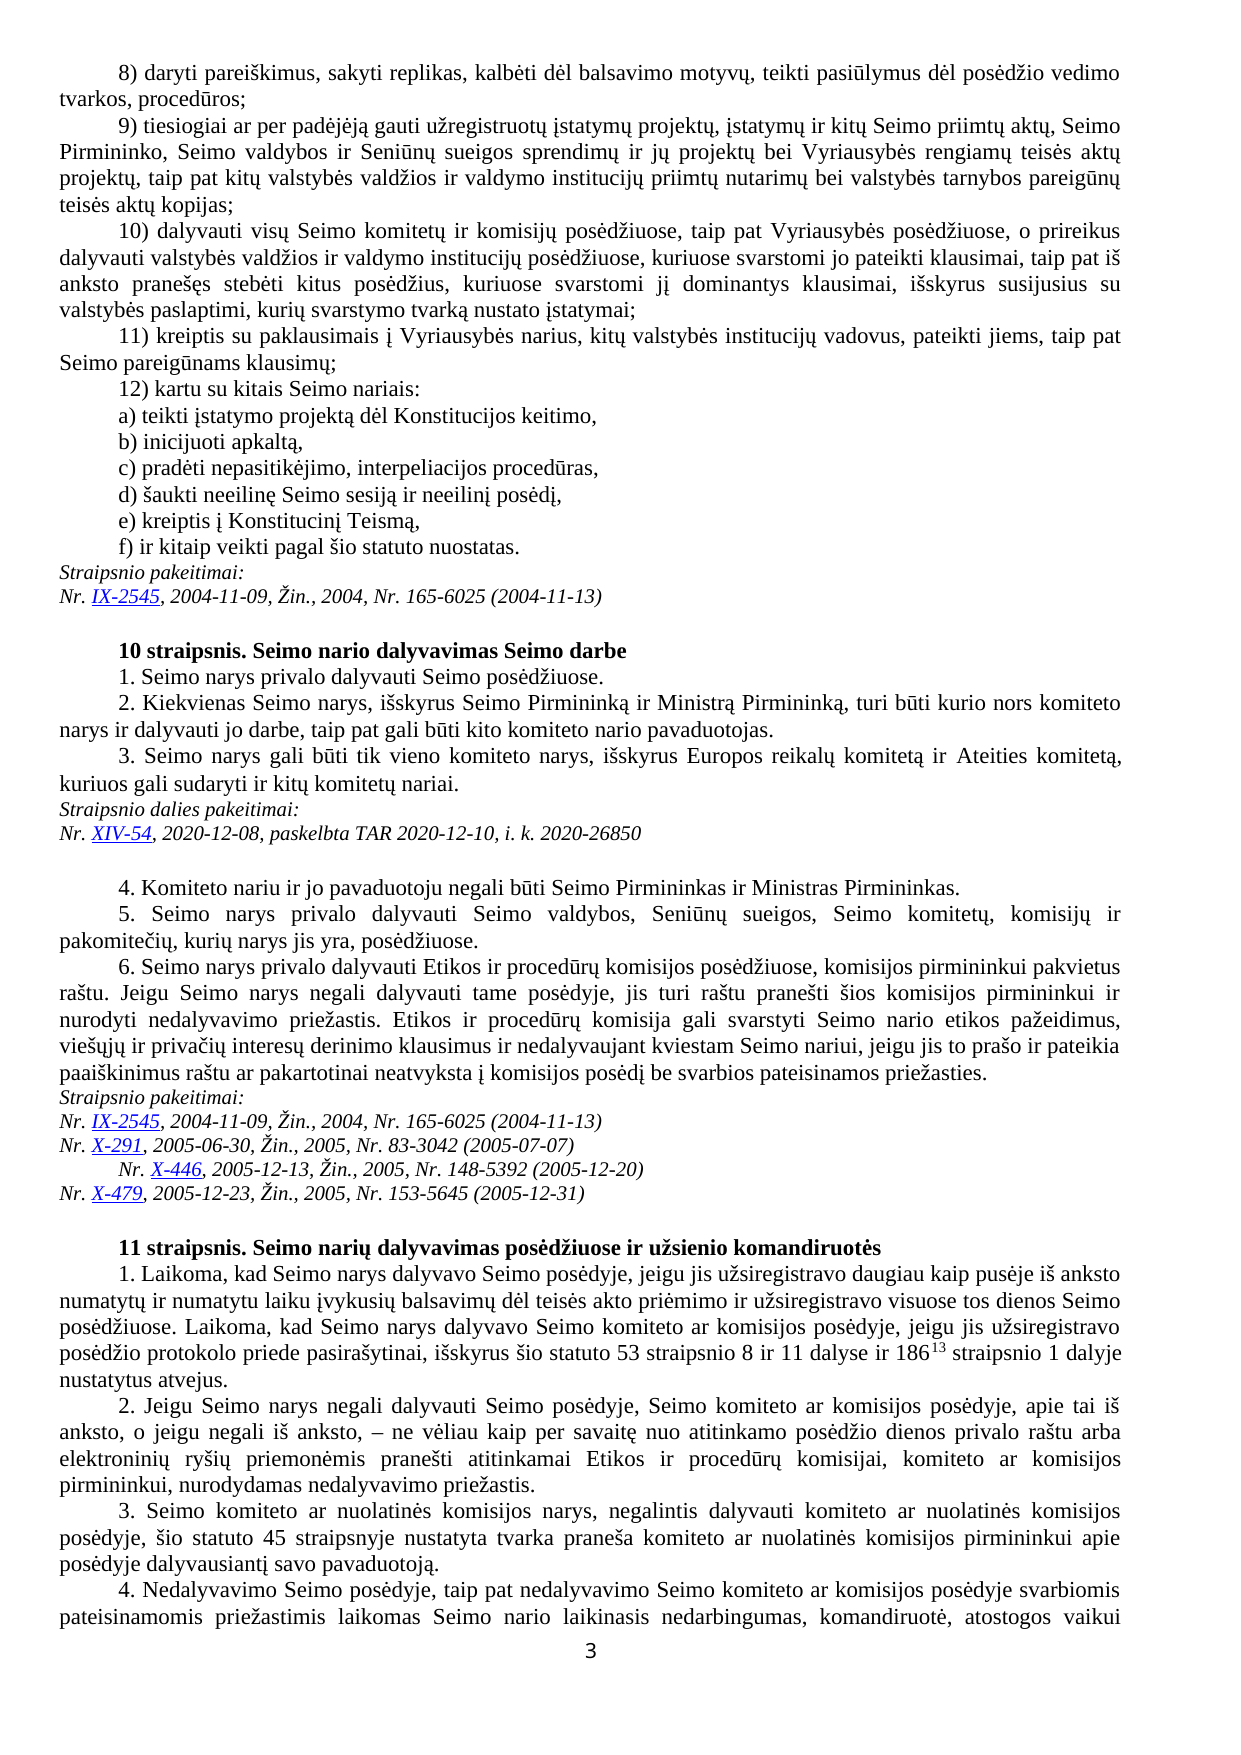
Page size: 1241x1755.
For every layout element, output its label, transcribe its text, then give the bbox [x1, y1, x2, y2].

text 4. Nedalyvavimo Seimo posėdyje, taip pat nedalyvavimo Seimo komiteto ar komisijos posėdyje svarbiomis pateisinamomis priežastimis laikomas Seimo nario laikinasis nedarbingumas, komandiruotė, atostogos vaikui [59, 1577, 1122, 1629]
text 10 straipsnis. Seimo nario dalyvavimas Seimo darbe [59, 637, 1122, 663]
text 1. Laikoma, kad Seimo narys dalyvavo Seimo posėdyje, jeigu jis užsiregistravo daugiau kaip pusėje iš anksto numatytų ir numatytu laiku įvykusių balsavimų dėl teisės akto priėmimo ir užsiregistravo visuose tos dienos Seimo posėdžiuose. Laikoma, kad Seimo narys dalyvavo Seimo komiteto ar komisijos posėdyje, jeigu jis užsiregistravo posėdžio protokolo priede pasirašytinai, išskyrus šio statuto 53 straipsnio 8 ir 11 dalyse ir 18613 straipsnio 1 dalyje nustatytus atvejus. [59, 1260, 1122, 1392]
text Nr. X-446, 2005-12-13, Žin., 2005, Nr. 148-5392 (2005-12-20) [59, 1157, 1122, 1181]
text 11 straipsnis. Seimo narių dalyvavimas posėdžiuose ir užsienio komandiruotės [59, 1234, 1122, 1260]
text 3. Seimo narys gali būti tik vieno komiteto narys, išskyrus Europos reikalų komitetą ir Ateities komitetą, kuriuos gali sudaryti ir kitų komitetų nariai. [59, 742, 1122, 797]
text Nr. IX-2545, 2004-11-09, Žin., 2004, Nr. 165-6025 (2004-11-13) [59, 1109, 1122, 1133]
text 1. Seimo narys privalo dalyvauti Seimo posėdžiuose. [59, 663, 1122, 689]
text 6. Seimo narys privalo dalyvauti Etikos ir procedūrų komisijos posėdžiuose, komisijos pirmininkui pakvietus raštu. Jeigu Seimo narys negali dalyvauti tame posėdyje, jis turi raštu pranešti šios komisijos pirmininkui ir nurodyti nedalyvavimo priežastis. Etikos ir procedūrų komisija gali svarstyti Seimo nario etikos pažeidimus, viešųjų ir privačių interesų derinimo klausimus ir nedalyvaujant kviestam Seimo nariui, jeigu jis to prašo ir pateikia paaiškinimus raštu ar pakartotinai neatvyksta į komisijos posėdį be svarbios pateisinamos priežasties. [59, 953, 1122, 1085]
text 8) daryti pareiškimus, sakyti replikas, kalbėti dėl balsavimo motyvų, teikti pasiūlymus dėl posėdžio vedimo tvarkos, procedūros; [59, 59, 1122, 112]
text a) teikti įstatymo projektą dėl Konstitucijos keitimo, [59, 402, 1122, 428]
text 3. Seimo komiteto ar nuolatinės komisijos narys, negalintis dalyvauti komiteto ar nuolatinės komisijos posėdyje, šio statuto 45 straipsnyje nustatyta tvarka praneša komiteto ar nuolatinės komisijos pirmininkui apie posėdyje dalyvausiantį savo pavaduotoją. [59, 1497, 1122, 1577]
text 11) kreiptis su paklausimais į Vyriausybės narius, kitų valstybės institucijų vadovus, pateikti jiems, taip pat Seimo pareigūnams klausimų; [59, 323, 1122, 375]
text 4. Komiteto nariu ir jo pavaduotoju negali būti Seimo Pirmininkas ir Ministras Pirmininkas. [59, 874, 1122, 900]
text Nr. X-479, 2005-12-23, Žin., 2005, Nr. 153-5645 (2005-12-31) [59, 1181, 1122, 1205]
text 12) kartu su kitais Seimo nariais: [59, 375, 1122, 402]
text Nr. X-291, 2005-06-30, Žin., 2005, Nr. 83-3042 (2005-07-07) [59, 1133, 1122, 1157]
text 10) dalyvauti visų Seimo komitetų ir komisijų posėdžiuose, taip pat Vyriausybės posėdžiuose, o prireikus dalyvauti valstybės valdžios ir valdymo institucijų posėdžiuose, kuriuose svarstomi jo pateikti klausimai, taip pat iš anksto pranešęs stebėti kitus posėdžius, kuriuose svarstomi jį dominantys klausimai, išskyrus susijusius su valstybės paslaptimi, kurių svarstymo tvarką nustato įstatymai; [59, 217, 1122, 323]
text Straipsnio pakeitimai: [59, 1085, 1122, 1109]
text e) kreiptis į Konstitucinį Teismą, [59, 507, 1122, 533]
text Nr. IX-2545, 2004-11-09, Žin., 2004, Nr. 165-6025 (2004-11-13) [59, 584, 1122, 608]
text 9) tiesiogiai ar per padėjėją gauti užregistruotų įstatymų projektų, įstatymų ir kitų Seimo priimtų aktų, Seimo Pirmininko, Seimo valdybos ir Seniūnų sueigos sprendimų ir jų projektų bei Vyriausybės rengiamų teisės aktų projektų, taip pat kitų valstybės valdžios ir valdymo institucijų priimtų nutarimų bei valstybės tarnybos pareigūnų teisės aktų kopijas; [59, 112, 1122, 217]
text Straipsnio pakeitimai: [59, 560, 1122, 584]
text Nr. XIV-54, 2020-12-08, paskelbta TAR 2020-12-10, i. k. 2020-26850 [59, 821, 1122, 845]
text b) inicijuoti apkaltą, [59, 428, 1122, 454]
text f) ir kitaip veikti pagal šio statuto nuostatas. [59, 533, 1122, 560]
text 5. Seimo narys privalo dalyvauti Seimo valdybos, Seniūnų sueigos, Seimo komitetų, komisijų ir pakomitečių, kurių narys jis yra, posėdžiuose. [59, 900, 1122, 953]
text 2. Jeigu Seimo narys negali dalyvauti Seimo posėdyje, Seimo komiteto ar komisijos posėdyje, apie tai iš anksto, o jeigu negali iš anksto, – ne vėliau kaip per savaitę nuo atitinkamo posėdžio dienos privalo raštu arba elektroninių ryšių priemonėmis pranešti atitinkamai Etikos ir procedūrų komisijai, komiteto ar komisijos pirmininkui, nurodydamas nedalyvavimo priežastis. [59, 1392, 1122, 1497]
text Straipsnio dalies pakeitimai: [59, 797, 1122, 821]
text c) pradėti nepasitikėjimo, interpeliacijos procedūras, [59, 454, 1122, 481]
text d) šaukti neeilinę Seimo sesiją ir neeilinį posėdį, [59, 481, 1122, 507]
text 2. Kiekvienas Seimo narys, išskyrus Seimo Pirmininką ir Ministrą Pirmininką, turi būti kurio nors komiteto narys ir dalyvauti jo darbe, taip pat gali būti kito komiteto nario pavaduotojas. [59, 689, 1122, 742]
